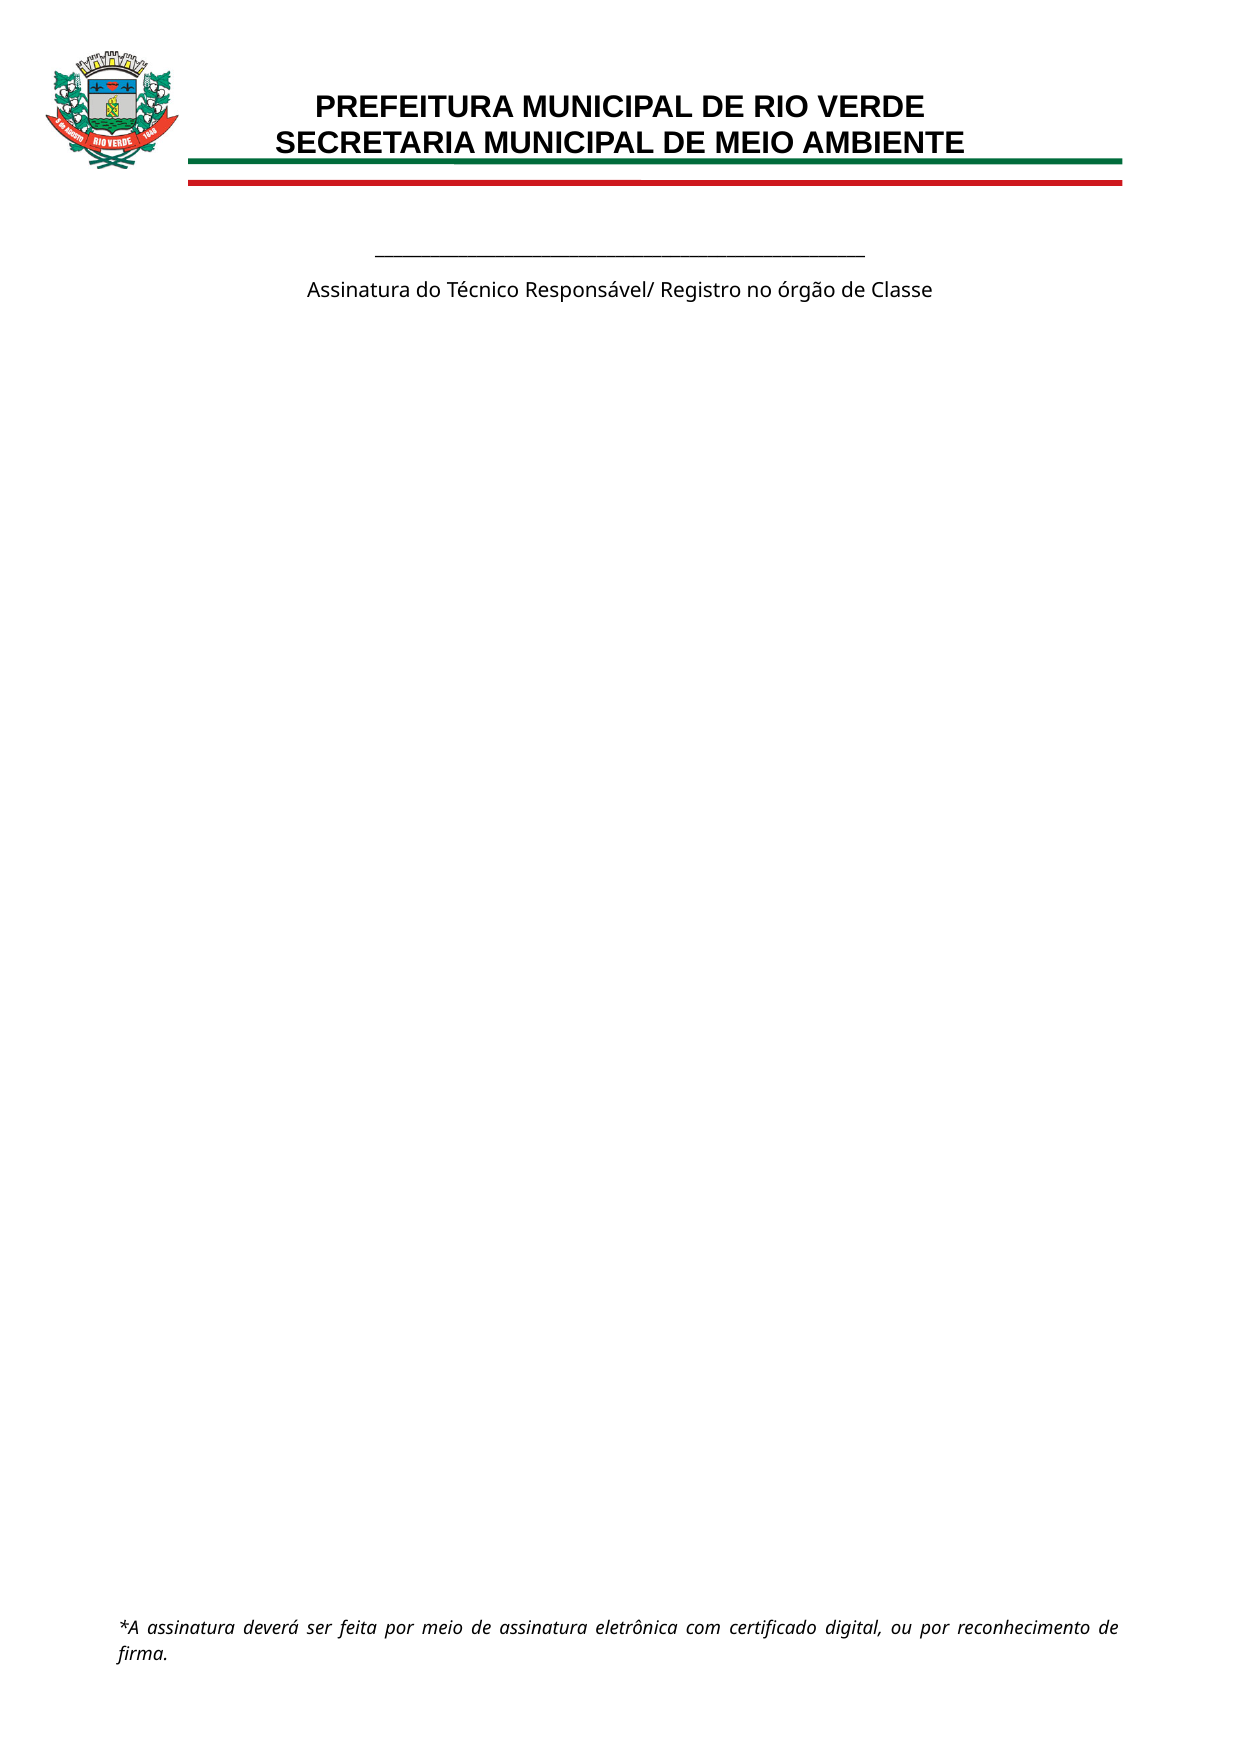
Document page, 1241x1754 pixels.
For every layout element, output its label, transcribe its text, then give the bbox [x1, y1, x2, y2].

text Assinatura do Técnico Responsável/ Registro no órgão de Classe [118, 275, 1122, 303]
picture [45, 51, 179, 169]
text _____________________________________________________ [118, 232, 1122, 261]
